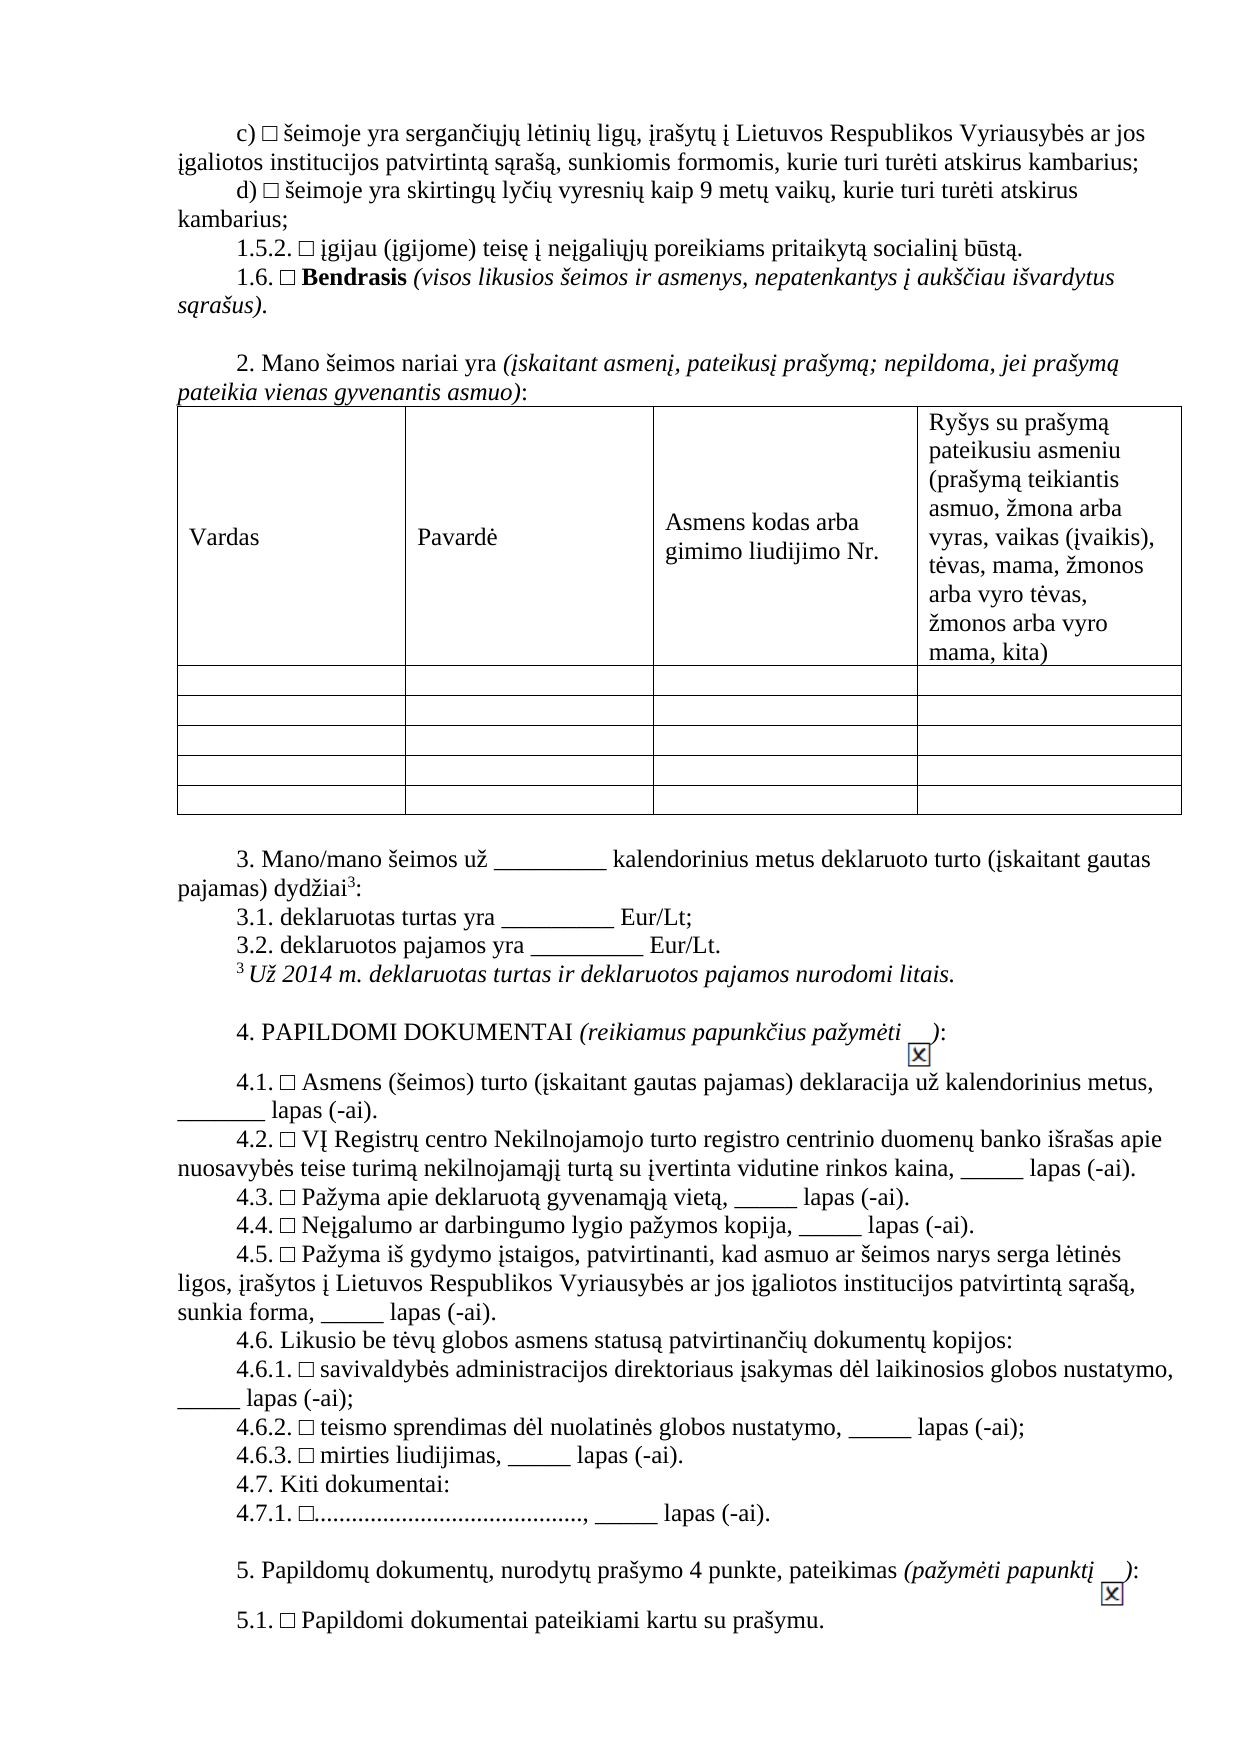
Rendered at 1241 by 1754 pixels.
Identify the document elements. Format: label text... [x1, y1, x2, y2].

text 4.6. Likusio be tėvų globos asmens statusą patvirtinančių dokumentų kopijos: [177, 1325, 1181, 1354]
text 2. Mano šeimos nariai yra (įskaitant asmenį, pateikusį prašymą; nepildoma, jei prašymą pateikia vienas gyvenantis asmuo): [177, 348, 1181, 406]
table_cell [918, 756, 1181, 784]
table_cell [918, 726, 1181, 755]
table_cell [654, 726, 917, 755]
table_cell [654, 756, 917, 784]
text 5.1. □ Papildomi dokumentai pateikiami kartu su prašymu. [177, 1605, 1181, 1634]
text 4. PAPILDOMI DOKUMENTAI (reikiamus papunkčius pažymėti ): [177, 1017, 1181, 1067]
table_cell [178, 786, 405, 814]
table_header Pavardė [406, 407, 653, 665]
table_cell [654, 666, 917, 695]
text c) □ šeimoje yra sergančiųjų lėtinių ligų, įrašytų į Lietuvos Respublikos Vyriausybės ar jos įgaliotos institucijos patvirtintą sąrašą, sunkiomis formomis, kurie turi turėti atskirus kambarius; [177, 118, 1181, 176]
table_cell [406, 726, 653, 755]
text d) □ šeimoje yra skirtingų lyčių vyresnių kaip 9 metų vaikų, kurie turi turėti atskirus kambarius; [177, 176, 1181, 233]
table_cell [178, 666, 405, 695]
table_cell [918, 666, 1181, 695]
text 4.3. □ Pažyma apie deklaruotą gyvenamąją vietą, _____ lapas (-ai). [177, 1182, 1181, 1210]
table_cell [918, 786, 1181, 814]
table_cell [654, 786, 917, 814]
text 4.6.3. □ mirties liudijimas, _____ lapas (-ai). [177, 1440, 1181, 1469]
table_cell [178, 696, 405, 725]
text 4.6.1. □ savivaldybės administracijos direktoriaus įsakymas dėl laikinosios globos nustatymo, _____ lapas (-ai); [177, 1354, 1181, 1412]
table_cell [178, 756, 405, 784]
text 3.2. deklaruotos pajamos yra _________ Eur/Lt. [177, 930, 1181, 959]
table_cell [178, 726, 405, 755]
table_cell [406, 696, 653, 725]
table_cell [406, 786, 653, 814]
text 3.1. deklaruotas turtas yra _________ Eur/Lt; [177, 902, 1181, 930]
table_header Ryšys su prašymą pateikusiu asmeniu (prašymą teikiantis asmuo, žmona arba vyras, vaikas (įvaikis), tėvas, mama, žmonos arba vyro tėvas, žmonos arba vyro mama, kita) [918, 407, 1181, 665]
text 4.7.1. □..........................................., _____ lapas (-ai). [177, 1498, 1181, 1527]
text 4.1. □ Asmens (šeimos) turto (įskaitant gautas pajamas) deklaracija už kalendorinius metus, _______ lapas (-ai). [177, 1067, 1181, 1124]
text 4.5. □ Pažyma iš gydymo įstaigos, patvirtinanti, kad asmuo ar šeimos narys serga lėtinės ligos, įrašytos į Lietuvos Respublikos Vyriausybės ar jos įgaliotos institucijos patvirtintą sąrašą, sunkia forma, _____ lapas (-ai). [177, 1239, 1181, 1325]
table_header Asmens kodas arba gimimo liudijimo Nr. [654, 407, 917, 665]
table_cell [918, 696, 1181, 725]
table_header Vardas [178, 407, 405, 665]
text 5. Papildomų dokumentų, nurodytų prašymo 4 punkte, pateikimas (pažymėti papunktį ): [177, 1555, 1181, 1605]
table_cell [406, 756, 653, 784]
text 3 Už 2014 m. deklaruotas turtas ir deklaruotos pajamos nurodomi litais. [177, 959, 1181, 988]
text 4.6.2. □ teismo sprendimas dėl nuolatinės globos nustatymo, _____ lapas (-ai); [177, 1412, 1181, 1440]
table_cell [406, 666, 653, 695]
text 1.5.2. □ įgijau (įgijome) teisę į neįgaliųjų poreikiams pritaikytą socialinį būstą. [177, 233, 1181, 262]
text 3. Mano/mano šeimos už _________ kalendorinius metus deklaruoto turto (įskaitant gautas pajamas) dydžiai3: [177, 844, 1181, 902]
text 4.7. Kiti dokumentai: [177, 1469, 1181, 1498]
text 4.4. □ Neįgalumo ar darbingumo lygio pažymos kopija, _____ lapas (-ai). [177, 1210, 1181, 1239]
text 1.6. □ Bendrasis (visos likusios šeimos ir asmenys, nepatenkantys į aukščiau išvardytus sąrašus). [177, 262, 1181, 319]
table_cell [654, 696, 917, 725]
text 4.2. □ VĮ Registrų centro Nekilnojamojo turto registro centrinio duomenų banko išrašas apie nuosavybės teise turimą nekilnojamąjį turtą su įvertinta vidutine rinkos kaina, _____ lapas (-ai). [177, 1124, 1181, 1182]
